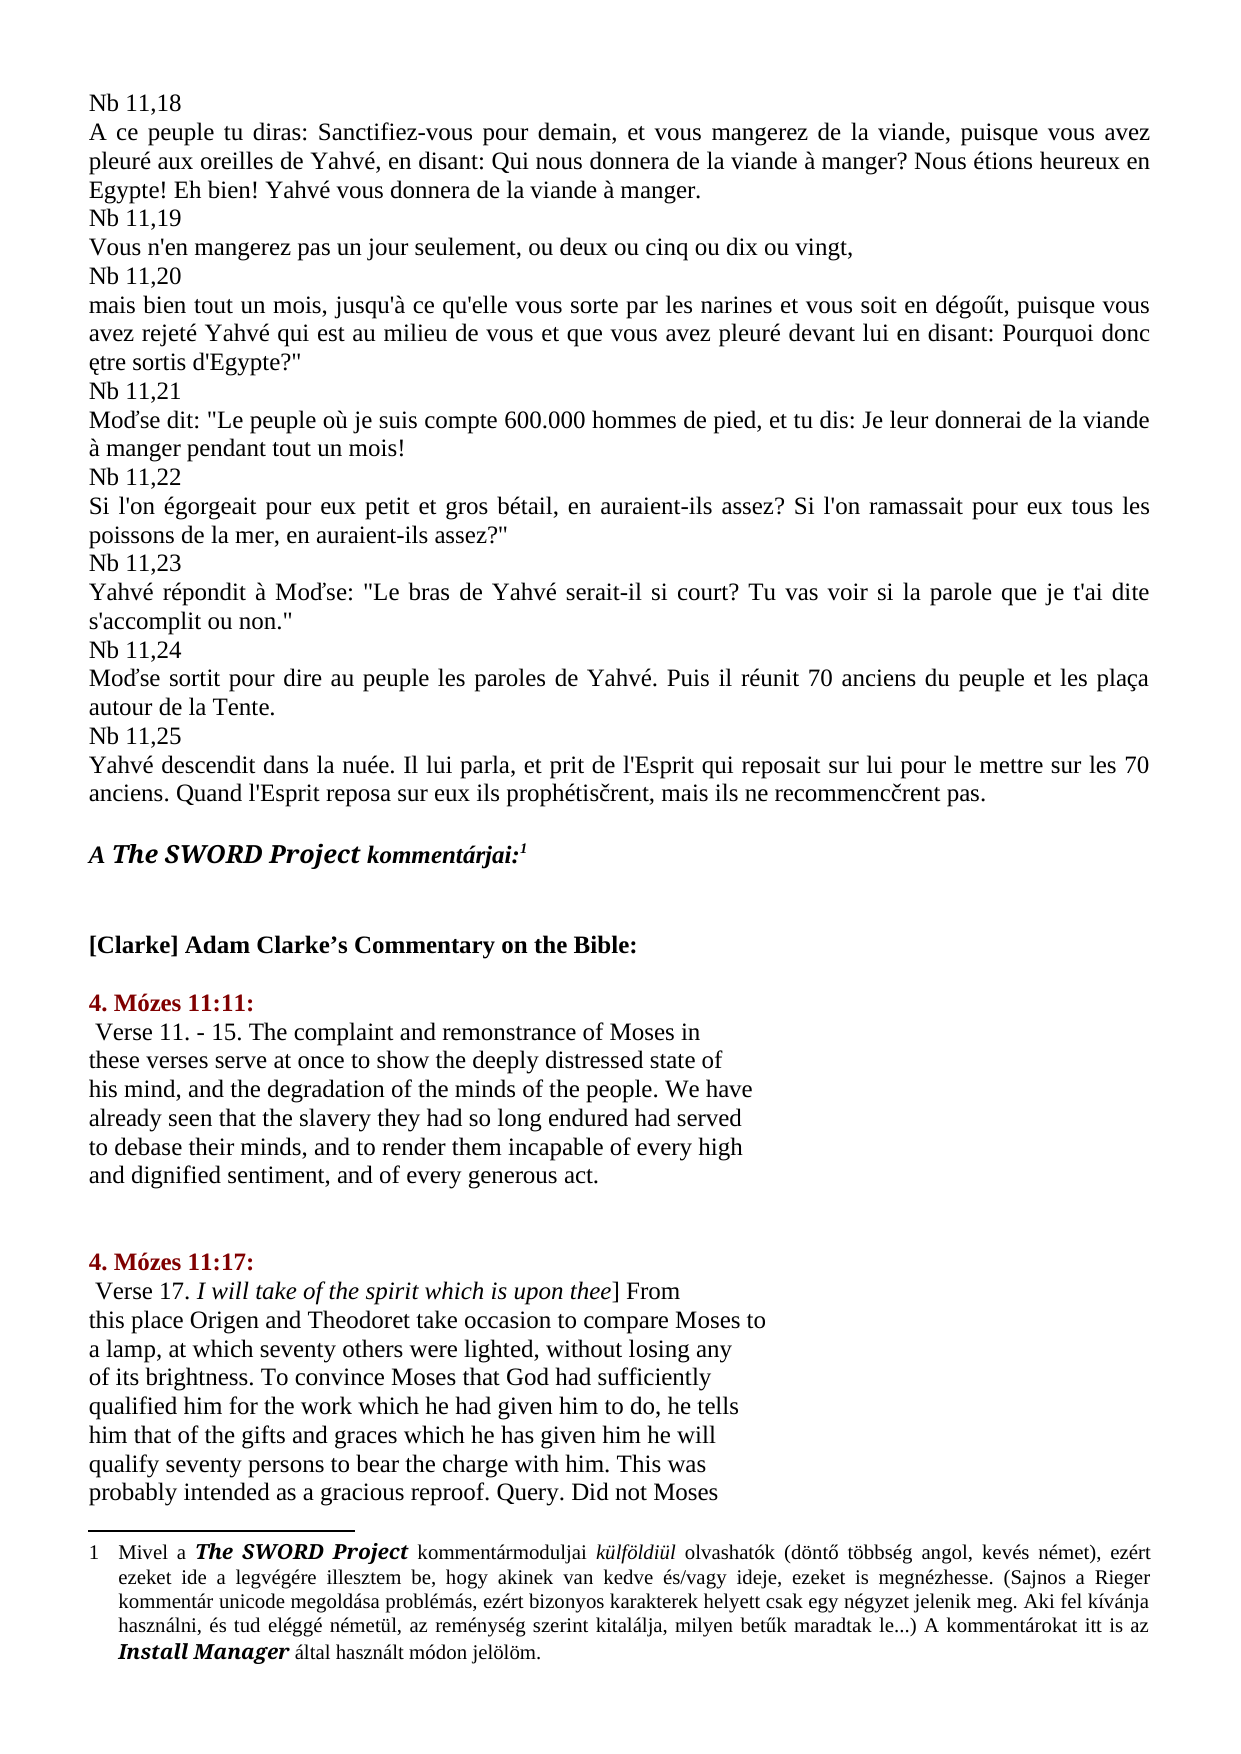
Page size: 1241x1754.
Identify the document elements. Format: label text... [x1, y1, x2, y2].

text Yahvé descendit dans la nuée. Il lui parla, et prit de l'Esprit qui reposait sur lui pour le mettre sur les 70 anciens. Quand l'Esprit reposa sur eux ils prophétisčrent, mais ils ne recommencčrent pas. [88, 750, 1152, 807]
text A The SWORD Project kommentárjai: [88, 837, 1152, 871]
text A ce peuple tu diras: Sanctifiez-vous pour demain, et vous mangerez de la viande, puisque vous avez pleuré aux oreilles de Yahvé, en disant: Qui nous donnera de la viande à manger? Nous étions heureux en Egypte! Eh bien! Yahvé vous donnera de la viande à manger. [88, 117, 1152, 203]
text Moďse dit: "Le peuple où je suis compte 600.000 hommes de pied, et tu dis: Je leur donnerai de la viande à manger pendant tout un mois! [88, 405, 1152, 462]
text Si l'on égorgeait pour eux petit et gros bétail, en auraient-ils assez? Si l'on ramassait pour eux tous les poissons de la mer, en auraient-ils assez?" [88, 491, 1152, 548]
text 4. Mózes 11:11: [88, 988, 1152, 1017]
text Nb 11,20 [88, 261, 1152, 290]
text Verse 11. - 15. The complaint and remonstrance of Moses in these verses serve at once to show the deeply distressed state of his mind, and the degradation of the minds of the people. We have already seen that the slavery they had so long endured had served to debase their minds, and to render them incapable of every high and dignified sentiment, and of every generous act. [88, 1017, 1152, 1218]
text Moďse sortit pour dire au peuple les paroles de Yahvé. Puis il réunit 70 anciens du peuple et les plaça autour de la Tente. [88, 663, 1152, 721]
text Yahvé répondit à Moďse: "Le bras de Yahvé serait-il si court? Tu vas voir si la parole que je t'ai dite s'accomplit ou non." [88, 577, 1152, 635]
text Verse 17. I will take of the spirit which is upon thee] From this place Origen and Theodoret take occasion to compare Moses to a lamp, at which seventy others were lighted, without losing any of its brightness. To convince Moses that God had sufficiently qualified him for the work which he had given him to do, he tells him that of the gifts and graces which he has given him he will qualify seventy persons to bear the charge with him. This was probably intended as a gracious reproof. Query. Did not Moses [88, 1276, 1152, 1506]
text Nb 11,21 [88, 376, 1152, 405]
text Mivel a The SWORD Project kommentármoduljai külföldiül olvashatók (döntő többség angol, kevés német), ezért ezeket ide a legvégére illesztem be, hogy akinek van kedve és/vagy ideje, ezeket is megnézhesse. (Sajnos a Rieger kommentár unicode megoldása problémás, ezért bizonyos karakterek helyett csak egy négyzet jelenik meg. Aki fel kívánja használni, és tud eléggé németül, az reménység szerint kitalálja, milyen betűk maradtak le...) A kommentárokat itt is az Install Manager által használt módon jelölöm. [88, 1537, 1152, 1665]
text Nb 11,22 [88, 462, 1152, 491]
text mais bien tout un mois, jusqu'à ce qu'elle vous sorte par les narines et vous soit en dégoűt, puisque vous avez rejeté Yahvé qui est au milieu de vous et que vous avez pleuré devant lui en disant: Pourquoi donc ętre sortis d'Egypte?" [88, 290, 1152, 376]
text Vous n'en mangerez pas un jour seulement, ou deux ou cinq ou dix ou vingt, [88, 232, 1152, 261]
text Nb 11,18 [88, 88, 1152, 117]
text Nb 11,19 [88, 203, 1152, 232]
text 4. Mózes 11:17: [88, 1247, 1152, 1276]
text Nb 11,23 [88, 548, 1152, 577]
text Nb 11,25 [88, 721, 1152, 750]
text Nb 11,24 [88, 635, 1152, 663]
text [Clarke] Adam Clarke’s Commentary on the Bible: [88, 930, 1152, 958]
